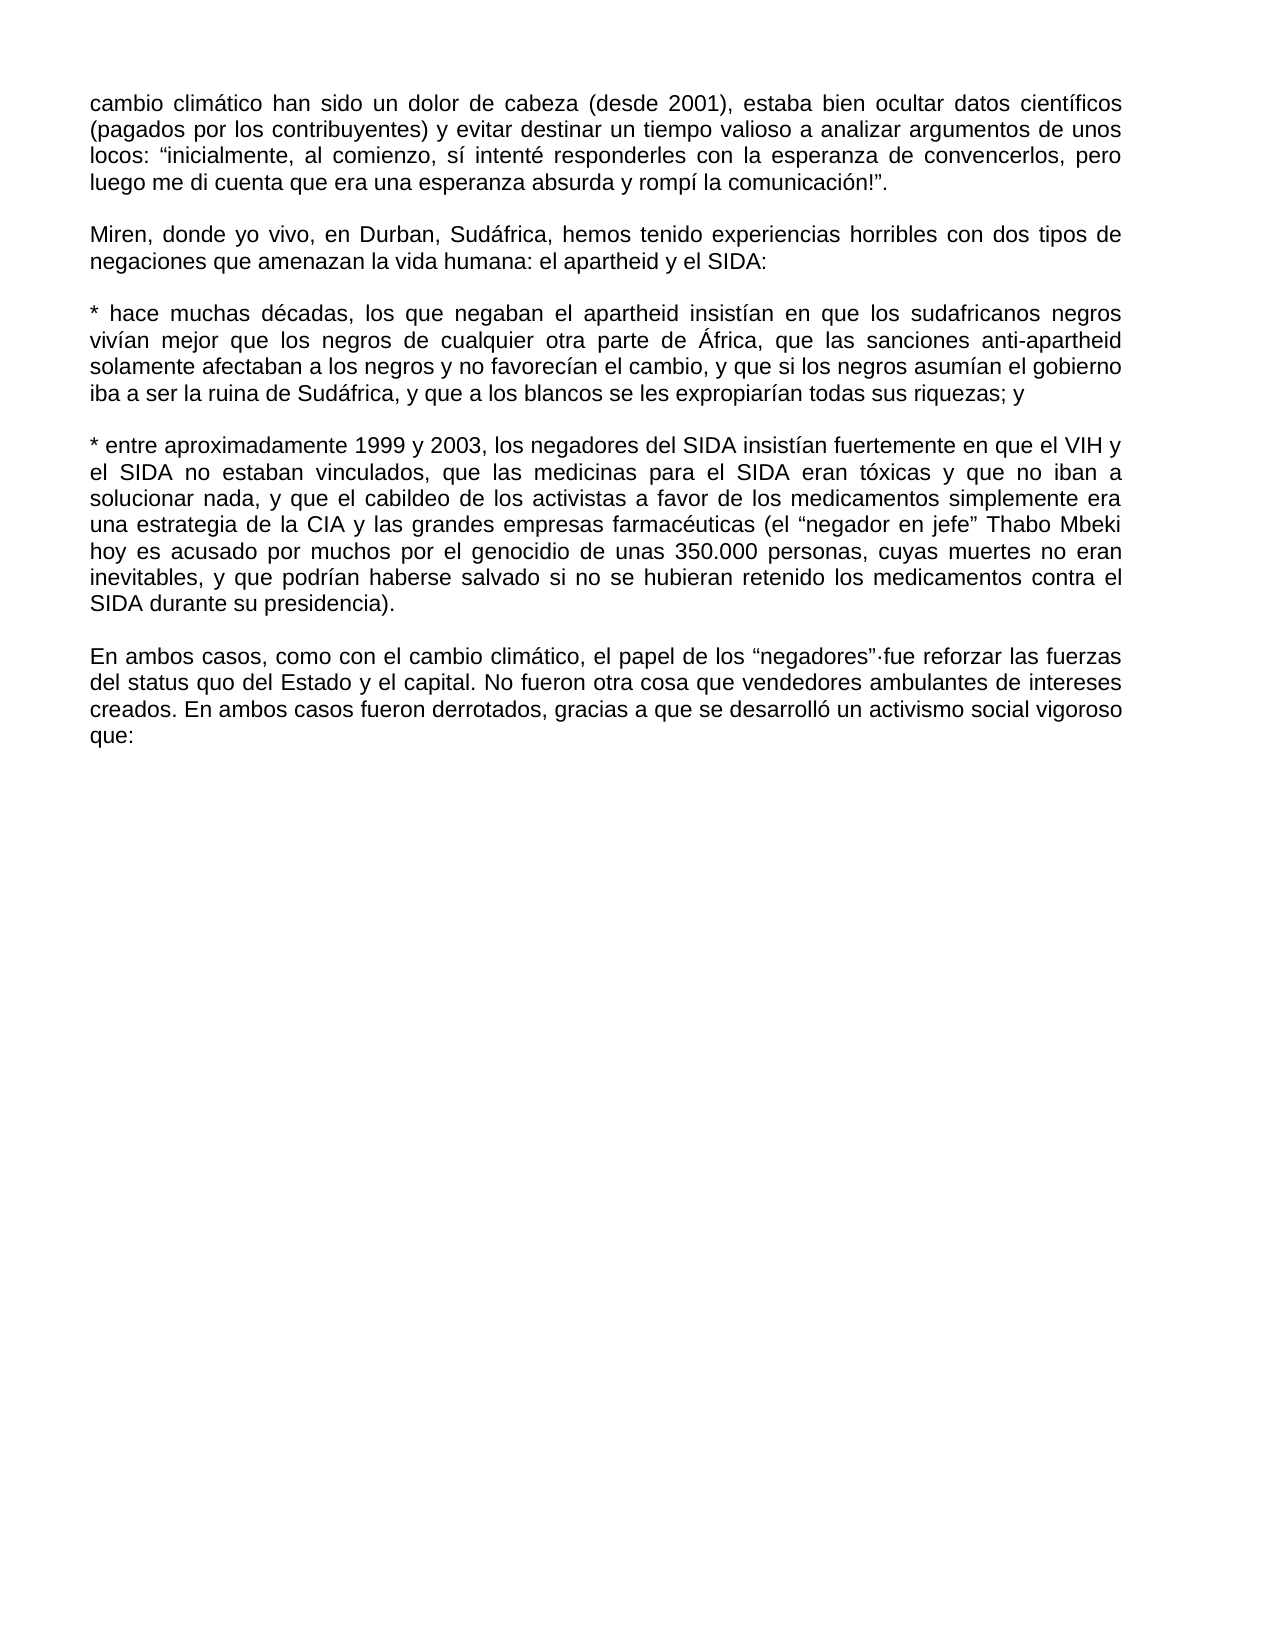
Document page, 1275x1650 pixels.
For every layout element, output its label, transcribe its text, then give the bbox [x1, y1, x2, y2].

text Miren, donde yo vivo, en Durban, Sudáfrica, hemos tenido experiencias horribles con dos tipos de negaciones que amenazan la vida humana: el apartheid y el SIDA: [89, 221, 1123, 274]
text En ambos casos, como con el cambio climático, el papel de los “negadores”·fue reforzar las fuerzas del status quo del Estado y el capital. No fueron otra cosa que vendedores ambulantes de intereses creados. En ambos casos fueron derrotados, gracias a que se desarrolló un activismo social vigoroso que: [89, 643, 1123, 748]
text * entre aproximadamente 1999 y 2003, los negadores del SIDA insistían fuertemente en que el VIH y el SIDA no estaban vinculados, que las medicinas para el SIDA eran tóxicas y que no iban a solucionar nada, y que el cabildeo de los activistas a favor de los medicamentos simplemente era una estrategia de la CIA y las grandes empresas farmacéuticas (el “negador en jefe” Thabo Mbeki hoy es acusado por muchos por el genocidio de unas 350.000 personas, cuyas muertes no eran inevitables, y que podrían haberse salvado si no se hubieran retenido los medicamentos contra el SIDA durante su presidencia). [89, 432, 1123, 617]
text * hace muchas décadas, los que negaban el apartheid insistían en que los sudafricanos negros vivían mejor que los negros de cualquier otra parte de África, que las sanciones anti-apartheid solamente afectaban a los negros y no favorecían el cambio, y que si los negros asumían el gobierno iba a ser la ruina de Sudáfrica, y que a los blancos se les expropiarían todas sus riquezas; y [89, 300, 1123, 406]
text cambio climático han sido un dolor de cabeza (desde 2001), estaba bien ocultar datos científicos (pagados por los contribuyentes) y evitar destinar un tiempo valioso a analizar argumentos de unos locos: “inicialmente, al comienzo, sí intenté responderles con la esperanza de convencerlos, pero luego me di cuenta que era una esperanza absurda y rompí la comunicación!”. [89, 89, 1123, 195]
